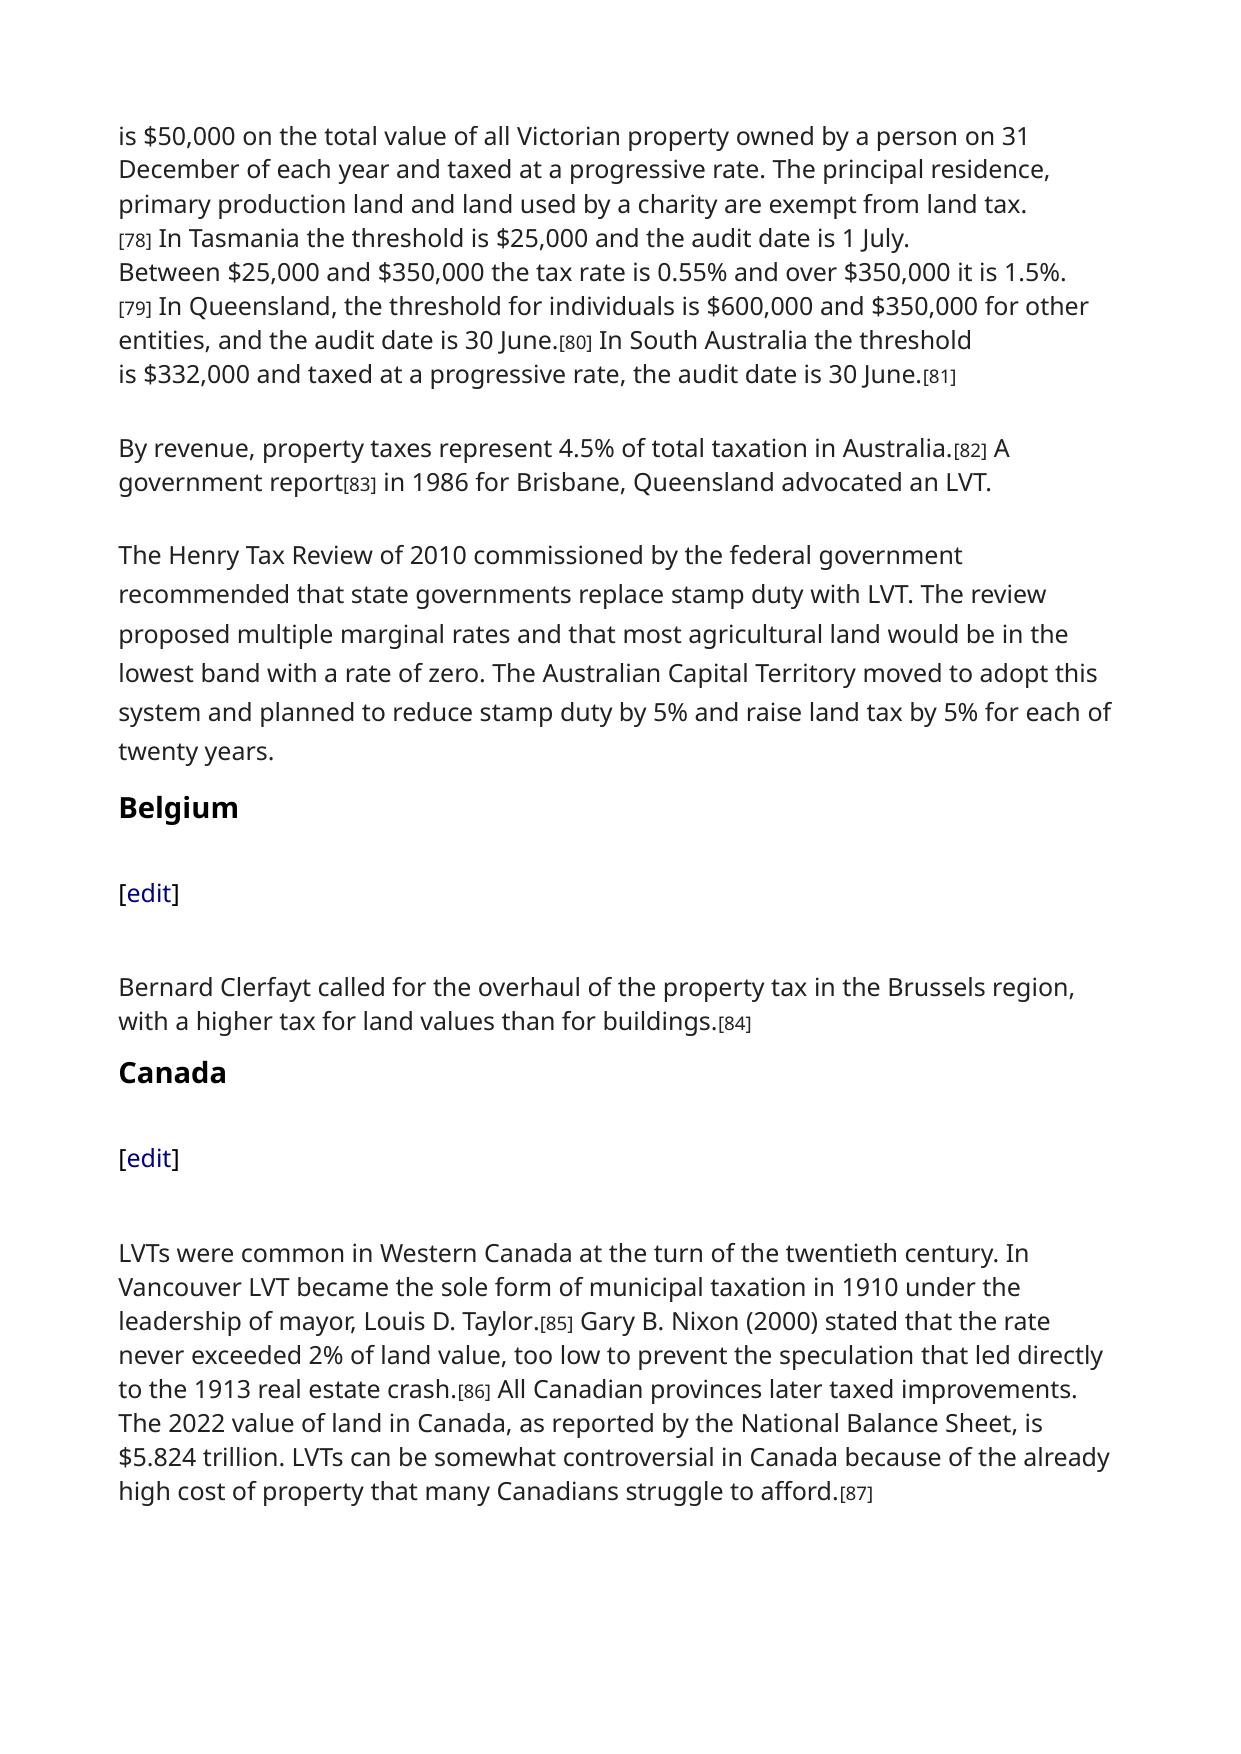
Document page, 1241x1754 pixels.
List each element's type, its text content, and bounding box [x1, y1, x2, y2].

text LVTs were common in Western Canada at the turn of the twentieth century. In Vancouver LVT became the sole form of municipal taxation in 1910 under the leadership of mayor, Louis D. Taylor.[85] Gary B. Nixon (2000) stated that the rate never exceeded 2% of land value, too low to prevent the speculation that led directly to the 1913 real estate crash.[86] All Canadian provinces later taxed improvements. The 2022 value of land in Canada, as reported by the National Balance Sheet, is $5.824 trillion. LVTs can be somewhat controversial in Canada because of the already high cost of property that many Canadians struggle to afford.[87] [118, 1235, 1122, 1508]
text is $50,000 on the total value of all Victorian property owned by a person on 31 December of each year and taxed at a progressive rate. The principal residence, primary production land and land used by a charity are exempt from land tax.[78] In Tasmania the threshold is $25,000 and the audit date is 1 July. Between $25,000 and $350,000 the tax rate is 0.55% and over $350,000 it is 1.5%.[79] In Queensland, the threshold for individuals is $600,000 and $350,000 for other entities, and the audit date is 30 June.[80] In South Australia the threshold is $332,000 and taxed at a progressive rate, the audit date is 30 June.[81] [118, 118, 1122, 391]
subtitle Canada [118, 1053, 1122, 1092]
text [edit] [118, 876, 1122, 910]
text By revenue, property taxes represent 4.5% of total taxation in Australia.[82] A government report[83] in 1986 for Brisbane, Queensland advocated an LVT. [118, 430, 1122, 498]
text Bernard Clerfayt called for the overhaul of the property tax in the Brussels region, with a higher tax for land values than for buildings.[84] [118, 970, 1122, 1038]
text [edit] [118, 1141, 1122, 1175]
text The Henry Tax Review of 2010 commissioned by the federal government recommended that state governments replace stamp duty with LVT. The review proposed multiple marginal rates and that most agricultural land would be in the lowest band with a rate of zero. The Australian Capital Territory moved to adopt this system and planned to reduce stamp duty by 5% and raise land tax by 5% for each of twenty years. [118, 538, 1122, 768]
subtitle Belgium [118, 787, 1122, 827]
